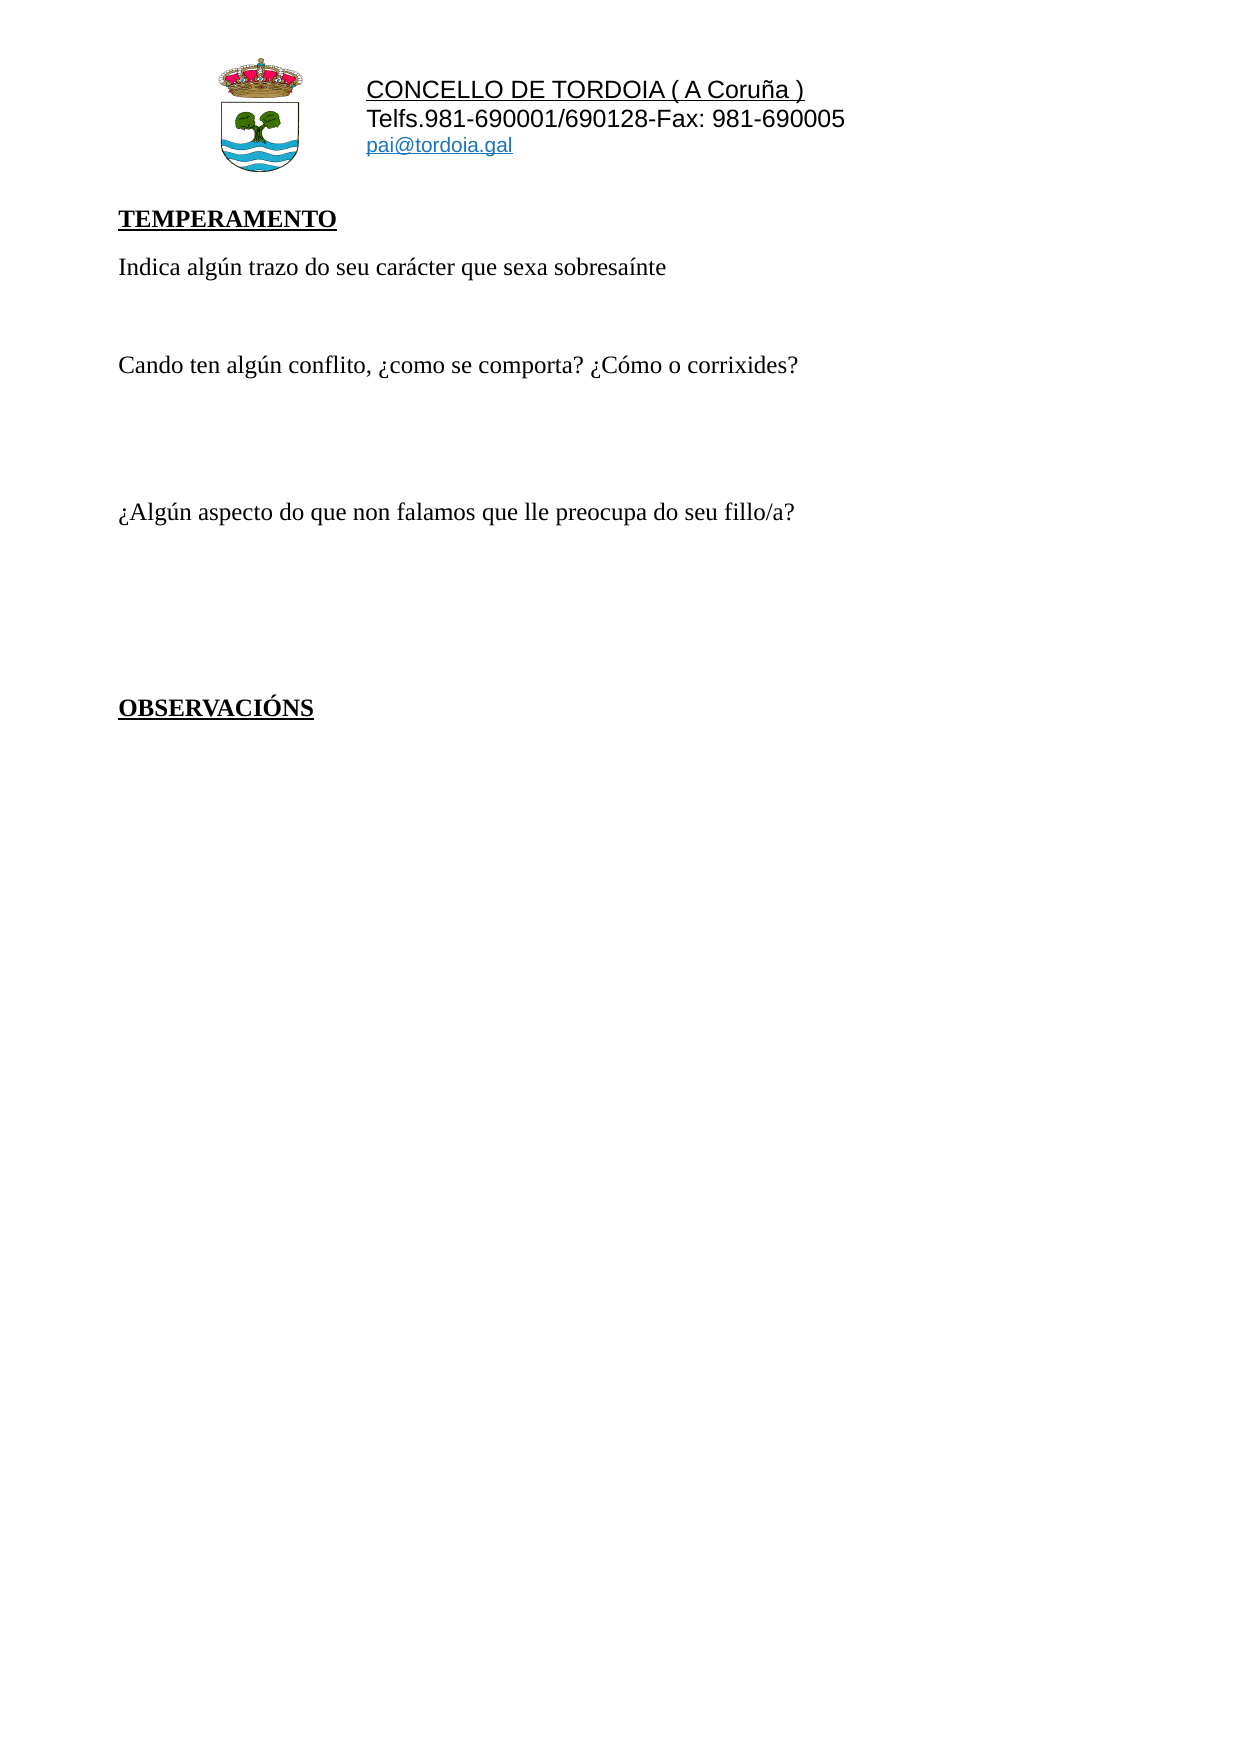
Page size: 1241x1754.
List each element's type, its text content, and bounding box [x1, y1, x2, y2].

text ¿Algún aspecto do que non falamos que lle preocupa do seu fillo/a? [118, 497, 1122, 526]
text TEMPERAMENTO [118, 204, 1122, 233]
text Indica algún trazo do seu carácter que sexa sobresaínte [118, 252, 1122, 280]
text Cando ten algún conflito, ¿como se comporta? ¿Cómo o corrixides? [118, 350, 1122, 378]
text OBSERVACIÓNS [118, 693, 1122, 722]
